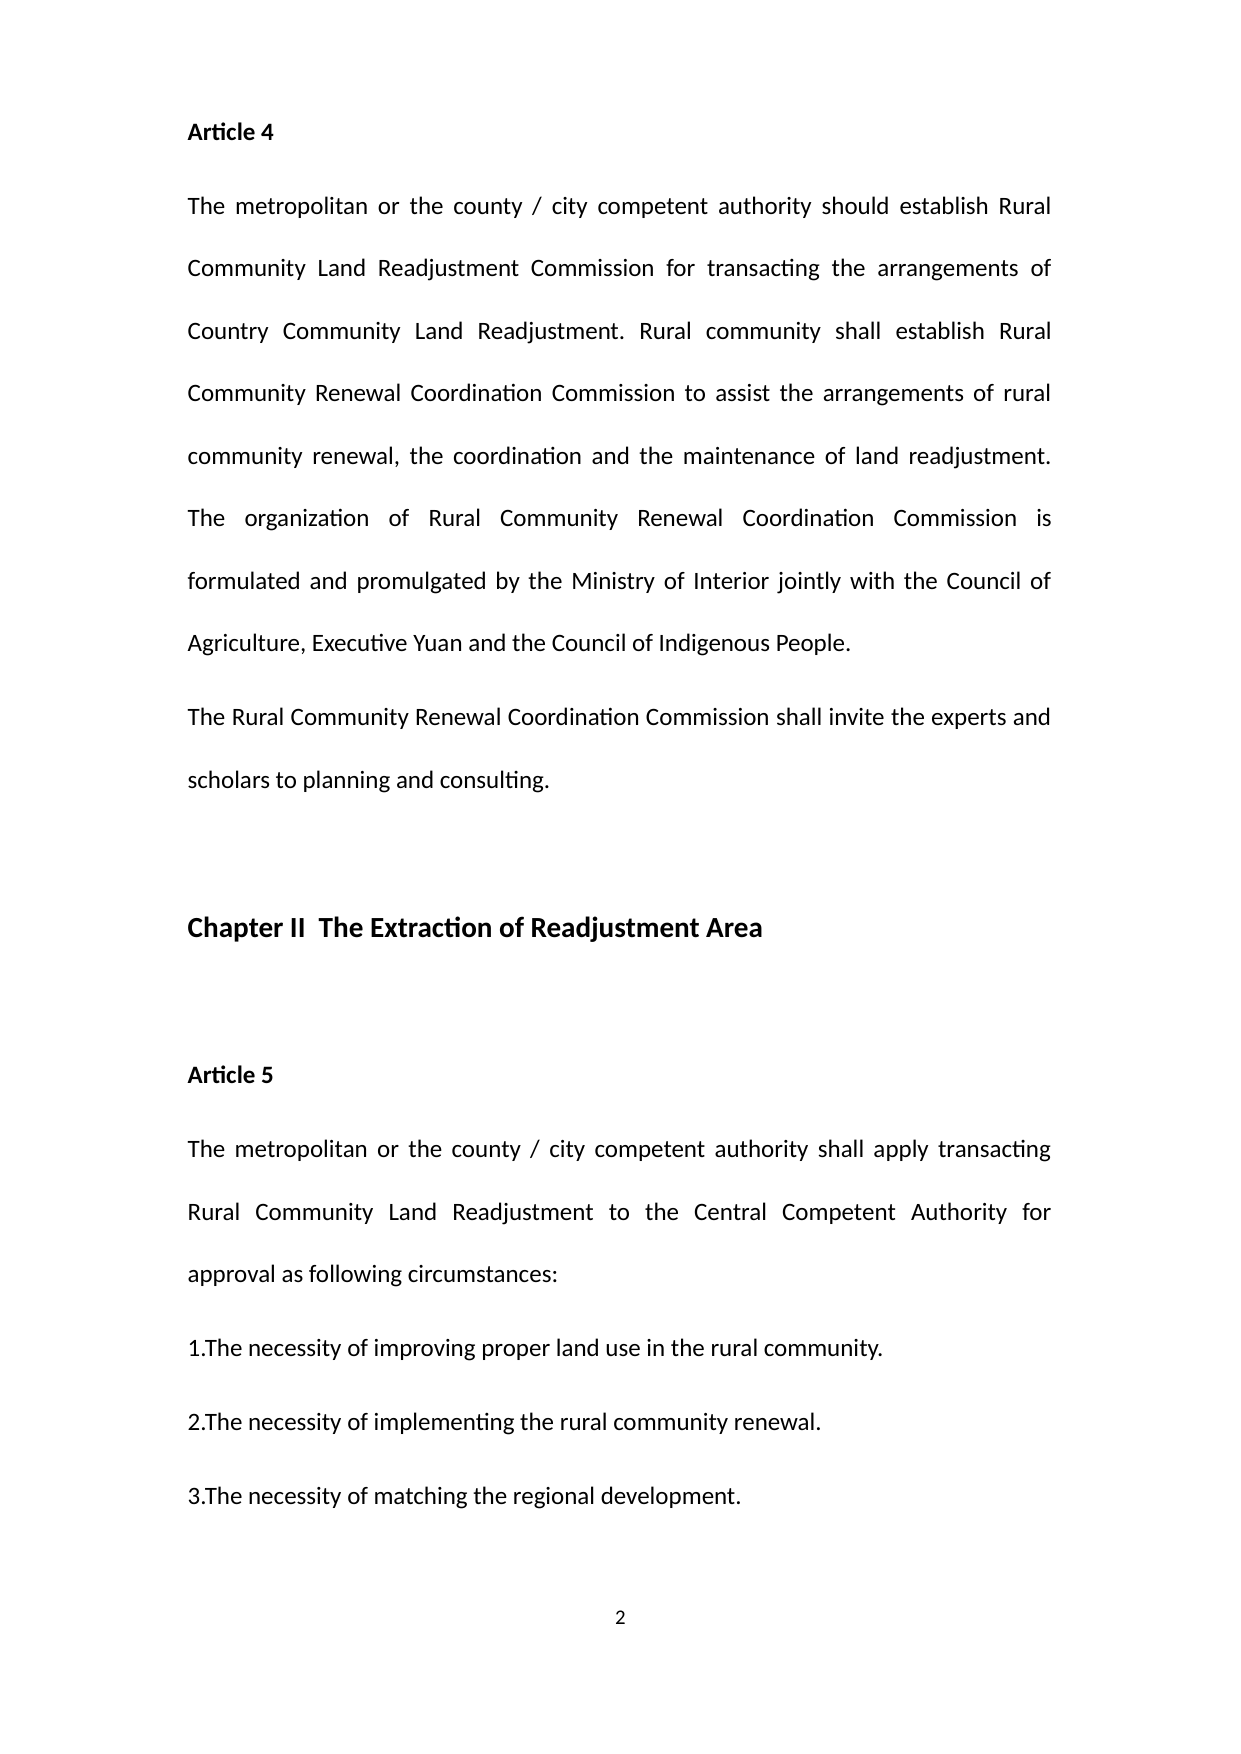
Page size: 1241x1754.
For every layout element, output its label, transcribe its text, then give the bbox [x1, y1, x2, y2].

text 3.The necessity of matching the regional development. [187, 1454, 1053, 1517]
text Article 4 [187, 89, 1053, 152]
text The Rural Community Renewal Coordination Commission shall invite the experts and scholars to planning and consulting. [187, 675, 1053, 800]
text The metropolitan or the county / city competent authority should establish Rural Community Land Readjustment Commission for transacting the arrangements of Country Community Land Readjustment. Rural community shall establish Rural Community Renewal Coordination Commission to assist the arrangements of rural community renewal, the coordination and the maintenance of land readjustment. The organization of Rural Community Renewal Coordination Commission is formulated and promulgated by the Ministry of Interior jointly with the Council of Agriculture, Executive Yuan and the Council of Indigenous People. [187, 163, 1053, 663]
text The metropolitan or the county / city competent authority shall apply transacting Rural Community Land Readjustment to the Central Competent Authority for approval as following circumstances: [187, 1107, 1053, 1295]
text 1.The necessity of improving proper land use in the rural community. [187, 1306, 1053, 1369]
text 2.The necessity of implementing the rural community renewal. [187, 1380, 1053, 1443]
text Chapter II The Extraction of Readjustment Area [187, 885, 1053, 948]
text Article 5 [187, 1033, 1053, 1096]
